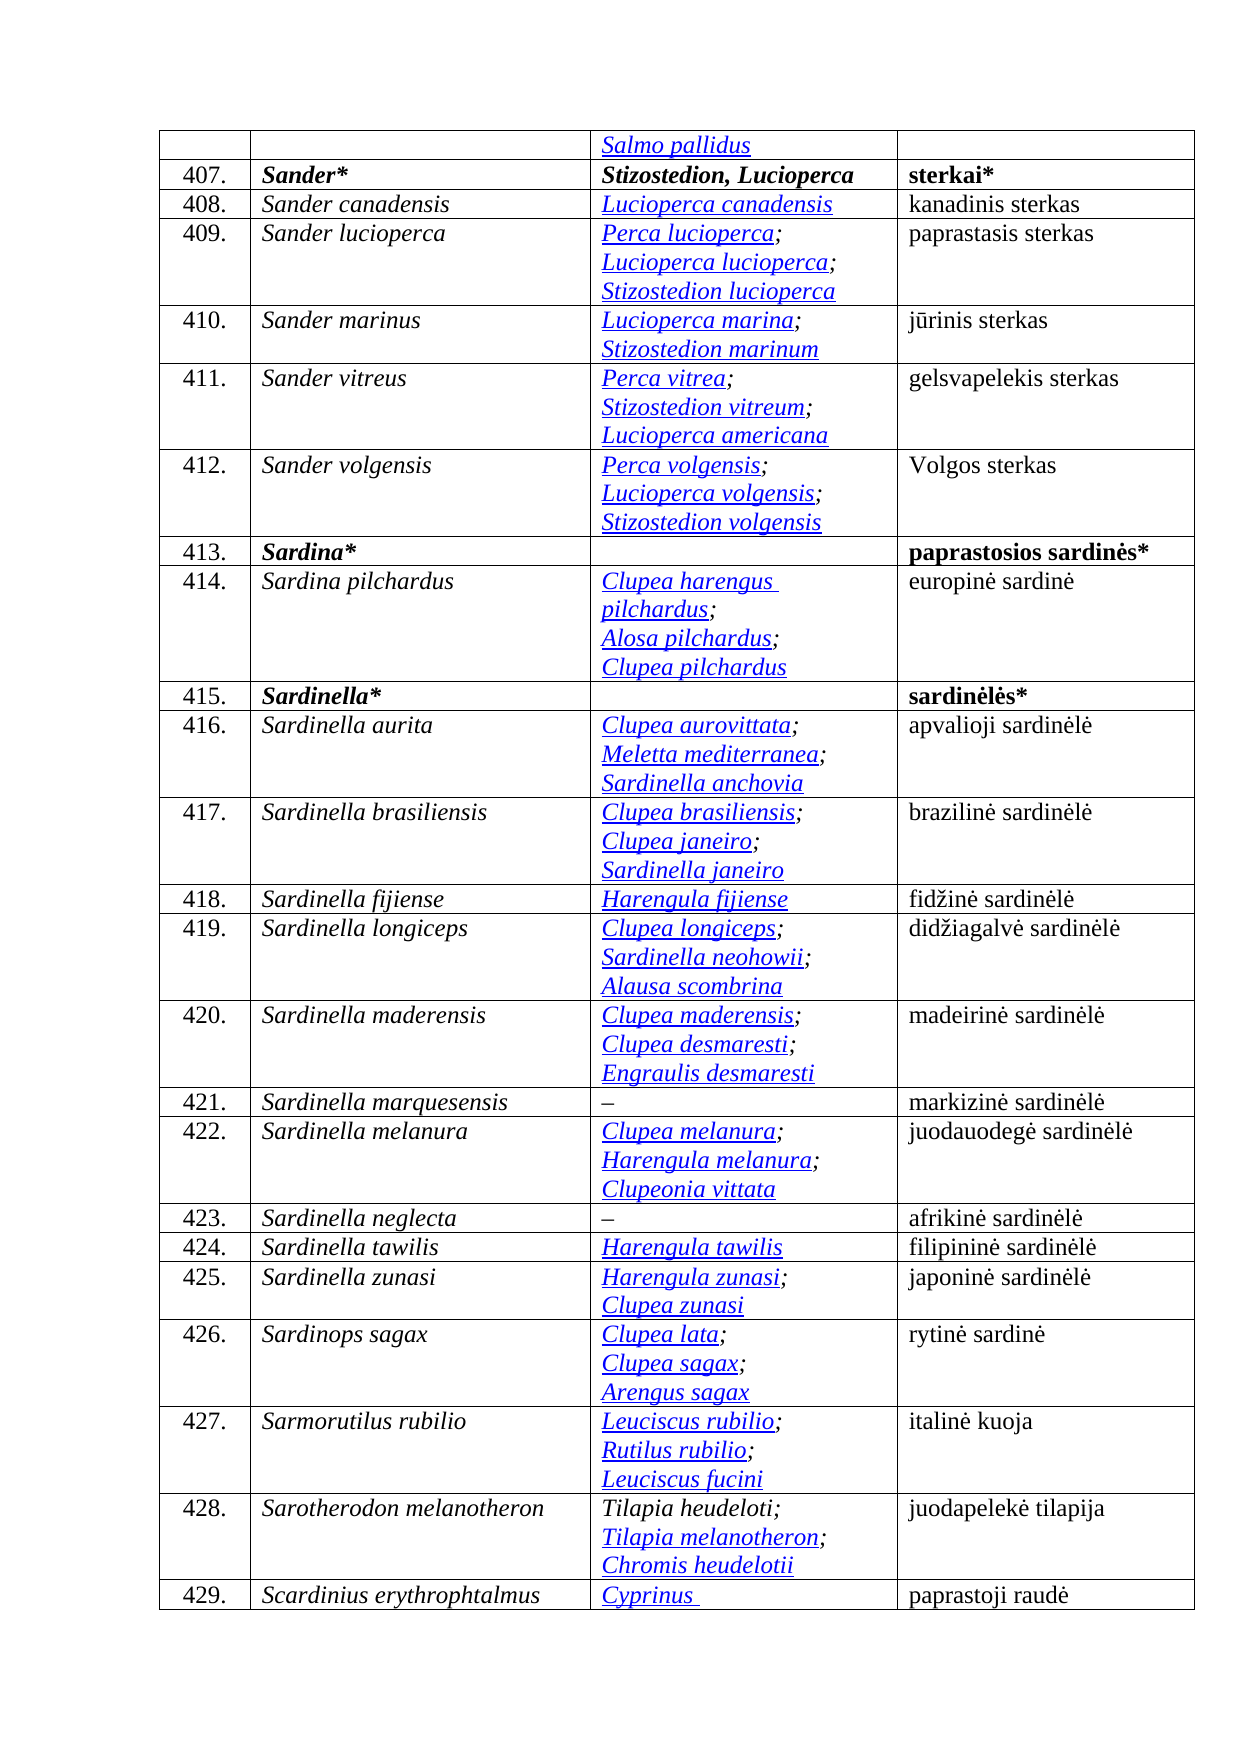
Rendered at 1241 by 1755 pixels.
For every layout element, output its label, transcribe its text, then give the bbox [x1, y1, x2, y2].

table_cell Sander* [251, 160, 590, 188]
table_cell italinė kuoja [898, 1407, 1194, 1493]
table_cell [591, 682, 897, 710]
table_cell Leuciscus rubilio; Rutilus rubilio; Leuciscus fucini [591, 1407, 897, 1493]
table_cell – [591, 1088, 897, 1116]
table_cell [160, 131, 250, 159]
table_cell 414. [160, 566, 250, 681]
table_cell Sardinella longiceps [251, 914, 590, 1000]
table_cell didžiagalvė sardinėlė [898, 914, 1194, 1000]
table_cell Clupea aurovittata; Meletta mediterranea; Sardinella anchovia [591, 711, 897, 797]
table_cell Lucioperca marina; Stizostedion marinum [591, 306, 897, 362]
table_cell kanadinis sterkas [898, 190, 1194, 218]
table_cell 410. [160, 306, 250, 362]
table_cell Clupea maderensis; Clupea desmaresti; Engraulis desmaresti [591, 1001, 897, 1086]
table_cell 429. [160, 1580, 250, 1609]
table_cell Stizostedion, Lucioperca [591, 160, 897, 188]
table_cell Clupea longiceps; Sardinella neohowii; Alausa scombrina [591, 914, 897, 1000]
table_cell paprastoji raudė [898, 1580, 1194, 1609]
table_cell paprastosios sardinės* [898, 537, 1194, 565]
table_cell juodapelekė tilapija [898, 1494, 1194, 1579]
table_cell 408. [160, 190, 250, 218]
table_cell Cyprinus [591, 1580, 897, 1609]
table_cell 428. [160, 1494, 250, 1579]
table_cell Harengula tawilis [591, 1233, 897, 1261]
table_cell Clupea melanura; Harengula melanura; Clupeonia vittata [591, 1117, 897, 1202]
table_cell 422. [160, 1117, 250, 1202]
table_cell Sardinella brasiliensis [251, 798, 590, 884]
table_cell sardinėlės* [898, 682, 1194, 710]
table_cell Perca volgensis; Lucioperca volgensis; Stizostedion volgensis [591, 450, 897, 536]
table_cell sterkai* [898, 160, 1194, 188]
table_cell Harengula fijiense [591, 885, 897, 913]
table_cell markizinė sardinėlė [898, 1088, 1194, 1116]
table_cell Sardinella marquesensis [251, 1088, 590, 1116]
table_cell Sardinella maderensis [251, 1001, 590, 1086]
table_cell 409. [160, 219, 250, 304]
table_cell 415. [160, 682, 250, 710]
table_cell rytinė sardinė [898, 1320, 1194, 1406]
table_cell Sander vitreus [251, 364, 590, 449]
table_cell Scardinius erythrophtalmus [251, 1580, 590, 1609]
table_cell Sander lucioperca [251, 219, 590, 304]
table_cell Harengula zunasi; Clupea zunasi [591, 1262, 897, 1319]
table_cell 421. [160, 1088, 250, 1116]
table_cell Sardinella* [251, 682, 590, 710]
table_cell Sardinella neglecta [251, 1204, 590, 1232]
table_cell Sarmorutilus rubilio [251, 1407, 590, 1493]
table_cell 423. [160, 1204, 250, 1232]
table_cell Sardinops sagax [251, 1320, 590, 1406]
table_cell 425. [160, 1262, 250, 1319]
table_cell jūrinis sterkas [898, 306, 1194, 362]
table_cell Sardinella fijiense [251, 885, 590, 913]
table_cell [251, 131, 590, 159]
table_cell fidžinė sardinėlė [898, 885, 1194, 913]
table_cell [898, 131, 1194, 159]
table_cell 412. [160, 450, 250, 536]
table_cell Sardina* [251, 537, 590, 565]
table_cell Sardina pilchardus [251, 566, 590, 681]
table_cell Sarotherodon melanotheron [251, 1494, 590, 1579]
table_cell 424. [160, 1233, 250, 1261]
table_cell 407. [160, 160, 250, 188]
table_cell gelsvapelekis sterkas [898, 364, 1194, 449]
table_cell madeirinė sardinėlė [898, 1001, 1194, 1086]
table_cell Sardinella melanura [251, 1117, 590, 1202]
table_cell japoninė sardinėlė [898, 1262, 1194, 1319]
table_cell paprastasis sterkas [898, 219, 1194, 304]
table_cell Sardinella aurita [251, 711, 590, 797]
table_cell Perca vitrea; Stizostedion vitreum; Lucioperca americana [591, 364, 897, 449]
table_cell 427. [160, 1407, 250, 1493]
table_cell Salmo pallidus [591, 131, 897, 159]
table_cell 416. [160, 711, 250, 797]
table_cell juodauodegė sardinėlė [898, 1117, 1194, 1202]
table_cell Perca lucioperca; Lucioperca lucioperca; Stizostedion lucioperca [591, 219, 897, 304]
table_cell 420. [160, 1001, 250, 1086]
table_cell 426. [160, 1320, 250, 1406]
table_cell Clupea brasiliensis; Clupea janeiro; Sardinella janeiro [591, 798, 897, 884]
table_cell Clupea harengus pilchardus; Alosa pilchardus; Clupea pilchardus [591, 566, 897, 681]
table_cell brazilinė sardinėlė [898, 798, 1194, 884]
table_cell Clupea lata; Clupea sagax; Arengus sagax [591, 1320, 897, 1406]
table_cell 413. [160, 537, 250, 565]
table_cell Sardinella tawilis [251, 1233, 590, 1261]
table_cell Tilapia heudeloti; Tilapia melanotheron; Chromis heudelotii [591, 1494, 897, 1579]
table_cell 417. [160, 798, 250, 884]
table_cell Sander marinus [251, 306, 590, 362]
table_cell 411. [160, 364, 250, 449]
table_cell Lucioperca canadensis [591, 190, 897, 218]
table_cell 418. [160, 885, 250, 913]
table_cell Sander volgensis [251, 450, 590, 536]
table_cell Volgos sterkas [898, 450, 1194, 536]
table_cell Sander canadensis [251, 190, 590, 218]
table_cell apvalioji sardinėlė [898, 711, 1194, 797]
table_cell Sardinella zunasi [251, 1262, 590, 1319]
table_cell afrikinė sardinėlė [898, 1204, 1194, 1232]
table_cell filipininė sardinėlė [898, 1233, 1194, 1261]
table_cell 419. [160, 914, 250, 1000]
table_cell – [591, 1204, 897, 1232]
table_cell europinė sardinė [898, 566, 1194, 681]
table_cell [591, 537, 897, 565]
